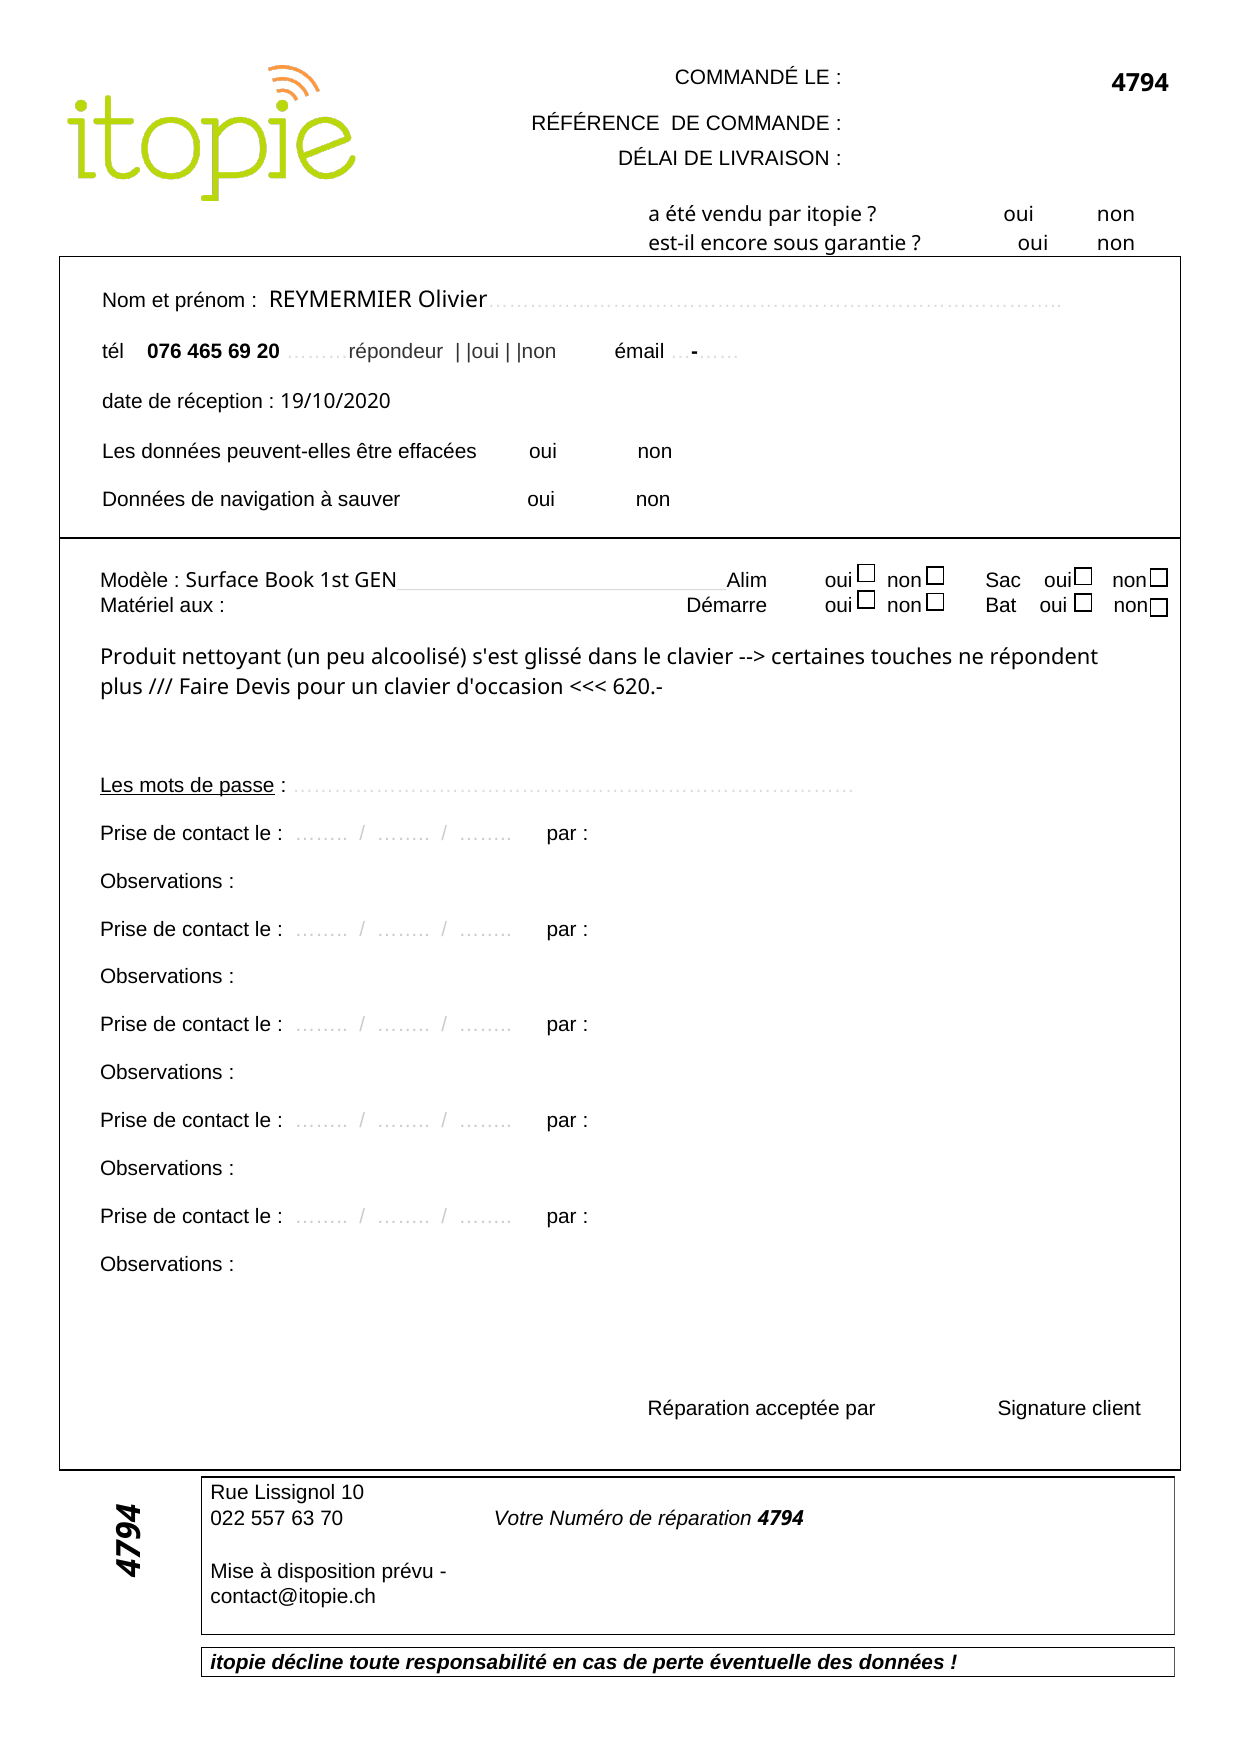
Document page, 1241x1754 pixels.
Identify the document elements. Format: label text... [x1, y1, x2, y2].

table_header Rue Lissignol 10 022 557 63 70 Votre Numéro de réparation 4794 Mise à disposition prévu - contact@itopie.ch [195, 1471, 1180, 1641]
text Matériel aux : Démarre oui non Bat oui non [60, 590, 1180, 617]
text Réparation acceptée par Signature client [60, 1392, 1180, 1419]
text tél 076 465 69 20 ………répondeur | |oui | |non émail …-…… [60, 335, 1180, 362]
text a été vendu par itopie ? oui non [59, 199, 1181, 228]
table_header 4794 [847, 59, 1180, 104]
text Nom et prénom : REYMERMIER Olivier……………………………………………………………………….. [60, 280, 1180, 314]
text Données de navigation à sauver oui non [60, 484, 1180, 511]
text est-il encore sous garantie ? oui non [59, 228, 1181, 256]
text Prise de contact le : …….. / …….. / …….. par : [60, 1105, 1180, 1132]
table_cell itopie décline toute responsabilité en cas de perte éventuelle des données ! [195, 1641, 1180, 1683]
table_cell [847, 140, 1180, 175]
text Les données peuvent-elles être effacées oui non [60, 436, 1180, 463]
table_header COMMANDÉ LE : [490, 59, 847, 104]
text Prise de contact le : …….. / …….. / …….. par : [60, 1201, 1180, 1228]
table_cell [847, 105, 1180, 140]
text Modèle : Surface Book 1st GEN Alim oui non Sac oui non [879, 562, 925, 590]
table_cell DÉLAI DE LIVRAISON : [490, 140, 847, 175]
text Produit nettoyant (un peu alcoolisé) s'est glissé dans le clavier --> certaines touches ne répondent plus /// Faire Devis pour un clavier d'occasion <<< 620.- [60, 638, 1180, 701]
text Observations : [60, 865, 1180, 892]
text Observations : [60, 1057, 1180, 1084]
table_header 4794 [59, 1471, 195, 1683]
text Observations : [60, 1249, 1180, 1276]
text date de réception : 19/10/2020 [60, 383, 1180, 415]
picture [67, 65, 356, 201]
text Modèle : Surface Book 1st GEN Alim oui non Sac oui non [948, 562, 1180, 590]
text Prise de contact le : …….. / …….. / …….. par : [60, 913, 1180, 940]
text Observations : [60, 961, 1180, 988]
text Observations : [60, 1153, 1180, 1180]
text Les mots de passe : ……………………………………………………………………… [60, 769, 1180, 797]
table_cell RÉFÉRENCE DE COMMANDE : [490, 105, 847, 140]
text Prise de contact le : …….. / …….. / …….. par : [60, 1009, 1180, 1036]
text Prise de contact le : …….. / …….. / …….. par : [60, 817, 1180, 844]
text Modèle : Surface Book 1st GEN Alim oui non Sac oui non [60, 562, 856, 590]
